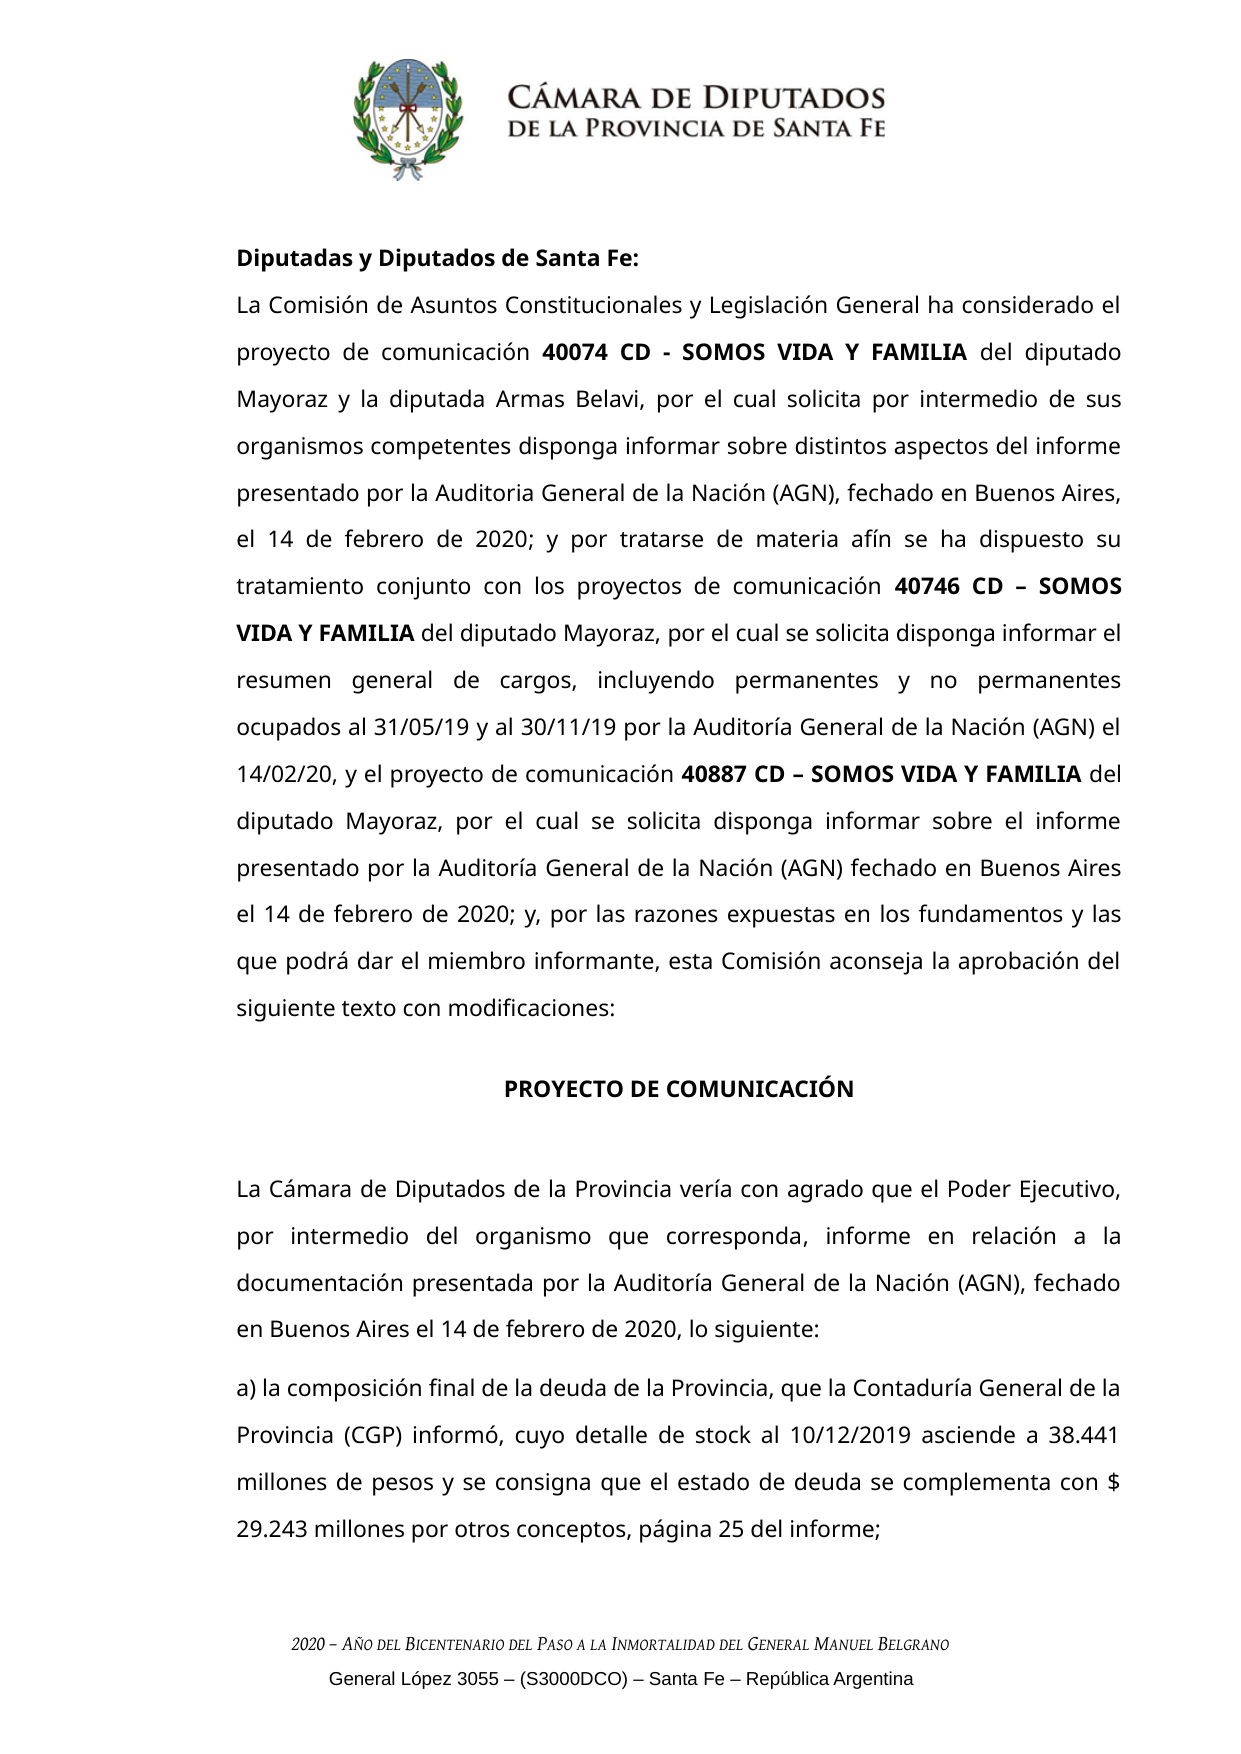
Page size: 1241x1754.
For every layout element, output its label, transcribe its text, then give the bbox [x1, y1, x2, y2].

text La Comisión de Asuntos Constitucionales y Legislación General ha considerado el proyecto de comunicación 40074 CD - SOMOS VIDA Y FAMILIA del diputado Mayoraz y la diputada Armas Belavi, por el cual solicita por intermedio de sus organismos competentes disponga informar sobre distintos aspectos del informe presentado por la Auditoria General de la Nación (AGN), fechado en Buenos Aires, el 14 de febrero de 2020; y por tratarse de materia afín se ha dispuesto su tratamiento conjunto con los proyectos de comunicación 40746 CD – SOMOS VIDA Y FAMILIA del diputado Mayoraz, por el cual se solicita disponga informar el resumen general de cargos, incluyendo permanentes y no permanentes ocupados al 31/05/19 y al 30/11/19 por la Auditoría General de la Nación (AGN) el 14/02/20, y el proyecto de comunicación 40887 CD – SOMOS VIDA Y FAMILIA del diputado Mayoraz, por el cual se solicita disponga informar sobre el informe presentado por la Auditoría General de la Nación (AGN) fechado en Buenos Aires el 14 de febrero de 2020; y, por las razones expuestas en los fundamentos y las que podrá dar el miembro informante, esta Comisión aconseja la aprobación del siguiente texto con modificaciones: [236, 289, 1122, 1023]
text Diputadas y Diputados de Santa Fe: [236, 242, 1122, 273]
text La Cámara de Diputados de la Provincia vería con agrado que el Poder Ejecutivo, por intermedio del organismo que corresponda, informe en relación a la documentación presentada por la Auditoría General de la Nación (AGN), fechado en Buenos Aires el 14 de febrero de 2020, lo siguiente: [236, 1173, 1122, 1345]
text a) la composición final de la deuda de la Provincia, que la Contaduría General de la Provincia (CGP) informó, cuyo detalle de stock al 10/12/2019 asciende a 38.441 millones de pesos y se consigna que el estado de deuda se complementa con $ 29.243 millones por otros conceptos, página 25 del informe; [236, 1372, 1122, 1544]
text PROYECTO DE COMUNICACIÓN [236, 1073, 1122, 1104]
